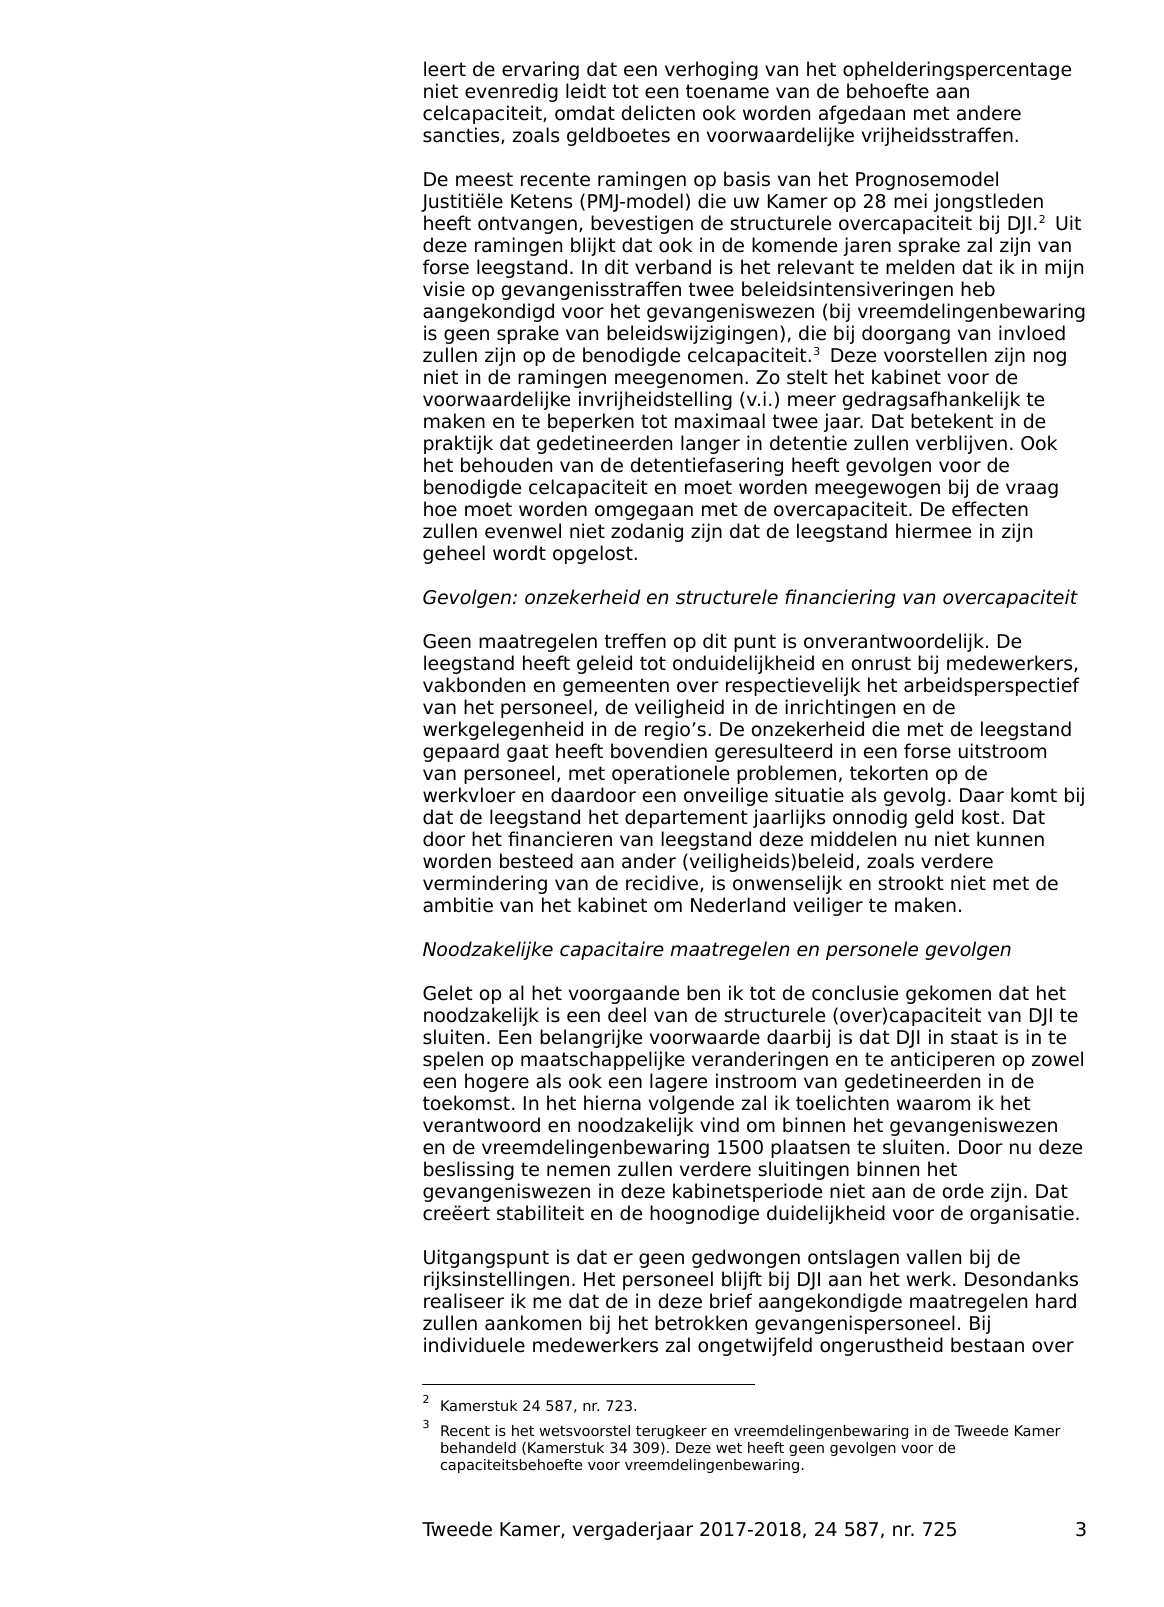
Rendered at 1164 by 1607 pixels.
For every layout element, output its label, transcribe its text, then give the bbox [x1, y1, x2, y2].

text Kamerstuk 24 587, nr. 723. [422, 1393, 1087, 1416]
text Geen maatregelen treffen op dit punt is onverantwoordelijk. De leegstand heeft geleid tot onduidelijkheid en onrust bij medewerkers, vakbonden en gemeenten over respectievelijk het arbeidsperspectief van het personeel, de veiligheid in de inrichtingen en de werkgelegenheid in de regio’s. De onzekerheid die met de leegstand gepaard gaat heeft bovendien geresulteerd in een forse uitstroom van personeel, met operationele problemen, tekorten op de werkvloer en daardoor een onveilige situatie als gevolg. Daar komt bij dat de leegstand het departement jaarlijks onnodig geld kost. Dat door het financieren van leegstand deze middelen nu niet kunnen worden besteed aan ander (veiligheids)beleid, zoals verdere vermindering van de recidive, is onwenselijk en strookt niet met de ambitie van het kabinet om Nederland veiliger te maken. [422, 631, 1087, 917]
subtitle Noodzakelijke capacitaire maatregelen en personele gevolgen [422, 939, 1087, 961]
text Recent is het wetsvoorstel terugkeer en vreemdelingenbewaring in de Tweede Kamer behandeld (Kamerstuk 34 309). Deze wet heeft geen gevolgen voor de capaciteitsbehoefte voor vreemdelingenbewaring. [422, 1418, 1087, 1474]
text Uitgangspunt is dat er geen gedwongen ontslagen vallen bij de rijksinstellingen. Het personeel blijft bij DJI aan het werk. Desondanks realiseer ik me dat de in deze brief aangekondigde maatregelen hard zullen aankomen bij het betrokken gevangenispersoneel. Bij individuele medewerkers zal ongetwijfeld ongerustheid bestaan over [422, 1247, 1087, 1357]
text Gelet op al het voorgaande ben ik tot de conclusie gekomen dat het noodzakelijk is een deel van de structurele (over)capaciteit van DJI te sluiten. Een belangrijke voorwaarde daarbij is dat DJI in staat is in te spelen op maatschappelijke veranderingen en te anticiperen op zowel een hogere als ook een lagere instroom van gedetineerden in de toekomst. In het hierna volgende zal ik toelichten waarom ik het verantwoord en noodzakelijk vind om binnen het gevangeniswezen en de vreemdelingenbewaring 1500 plaatsen te sluiten. Door nu deze beslissing te nemen zullen verdere sluitingen binnen het gevangeniswezen in deze kabinetsperiode niet aan de orde zijn. Dat creëert stabiliteit en de hoognodige duidelijkheid voor de organisatie. [422, 983, 1087, 1225]
subtitle Gevolgen: onzekerheid en structurele financiering van overcapaciteit [422, 587, 1087, 609]
text De meest recente ramingen op basis van het Prognosemodel Justitiële Ketens (PMJ-model) die uw Kamer op 28 mei jongstleden heeft ontvangen, bevestigen de structurele overcapaciteit bij DJI. Uit deze ramingen blijkt dat ook in de komende jaren sprake zal zijn van forse leegstand. In dit verband is het relevant te melden dat ik in mijn visie op gevangenisstraffen twee beleidsintensiveringen heb aangekondigd voor het gevangeniswezen (bij vreemdelingenbewaring is geen sprake van beleidswijzigingen), die bij doorgang van invloed zullen zijn op de benodigde celcapaciteit. Deze voorstellen zijn nog niet in de ramingen meegenomen. Zo stelt het kabinet voor de voorwaardelijke invrijheidstelling (v.i.) meer gedragsafhankelijk te maken en te beperken tot maximaal twee jaar. Dat betekent in de praktijk dat gedetineerden langer in detentie zullen verblijven. Ook het behouden van de detentiefasering heeft gevolgen voor de benodigde celcapaciteit en moet worden meegewogen bij de vraag hoe moet worden omgegaan met de overcapaciteit. De effecten zullen evenwel niet zodanig zijn dat de leegstand hiermee in zijn geheel wordt opgelost. [422, 169, 1087, 565]
text leert de ervaring dat een verhoging van het ophelderingspercentage niet evenredig leidt tot een toename van de behoefte aan celcapaciteit, omdat delicten ook worden afgedaan met andere sancties, zoals geldboetes en voorwaardelijke vrijheidsstraffen. [422, 59, 1087, 147]
